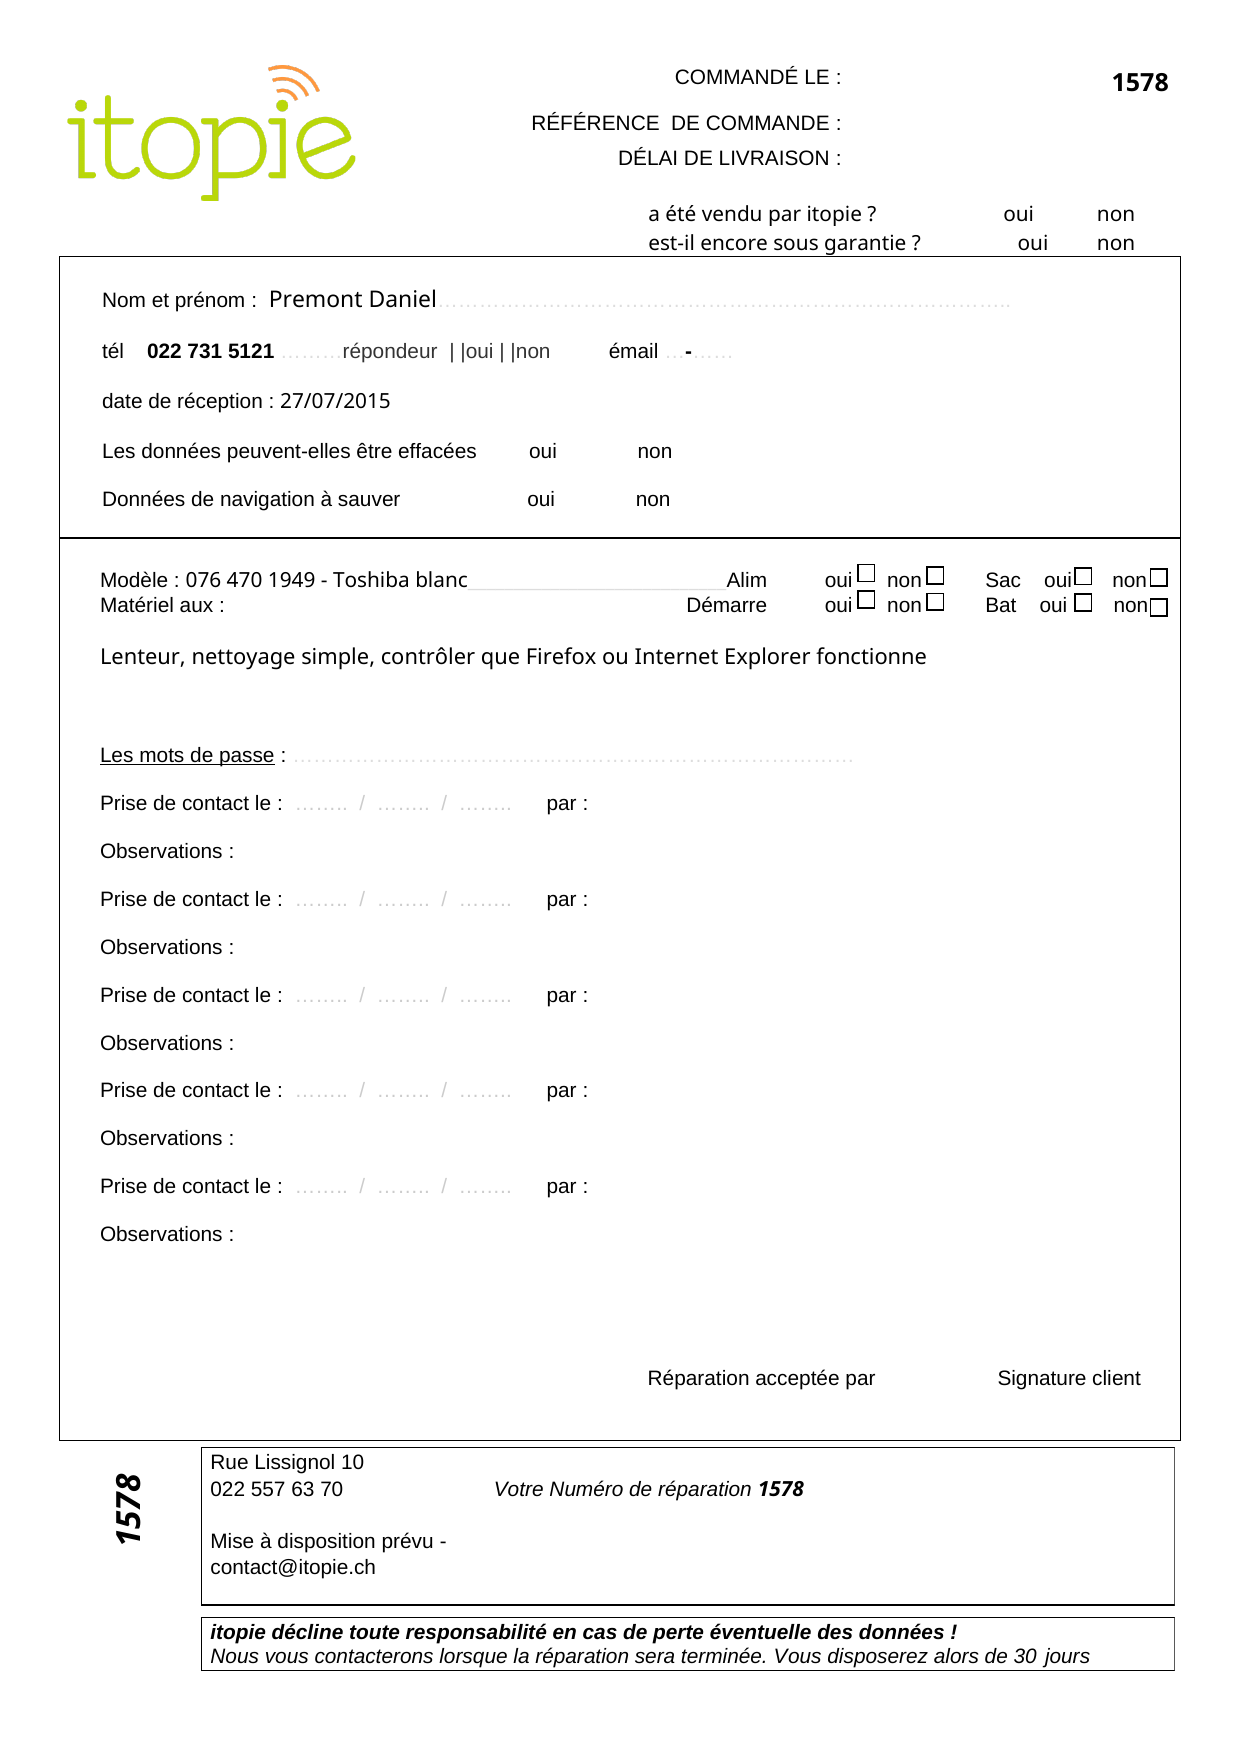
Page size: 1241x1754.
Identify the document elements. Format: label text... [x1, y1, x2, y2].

text Observations : [60, 1123, 1180, 1150]
picture [67, 65, 356, 201]
text Modèle : 076 470 1949 - Toshiba blanc Alim oui non Sac oui non [60, 562, 856, 590]
text date de réception : 27/07/2015 [60, 383, 1180, 415]
text Observations : [60, 836, 1180, 863]
text Données de navigation à sauver oui non [60, 484, 1180, 511]
text Modèle : 076 470 1949 - Toshiba blanc Alim oui non Sac oui non [948, 562, 1180, 590]
text Les mots de passe : ……………………………………………………………………… [60, 740, 1180, 767]
table_cell RÉFÉRENCE DE COMMANDE : [490, 105, 847, 140]
table_header 1578 [59, 1441, 195, 1677]
text Réparation acceptée par Signature client [60, 1363, 1180, 1390]
text Observations : [60, 1027, 1180, 1054]
table_cell itopie décline toute responsabilité en cas de perte éventuelle des données ! Nous vous contacterons lorsque la réparation sera terminée. Vous disposerez alors de 30 jours [195, 1611, 1180, 1677]
text Prise de contact le : …….. / …….. / …….. par : [60, 883, 1180, 911]
text Prise de contact le : …….. / …….. / …….. par : [60, 979, 1180, 1006]
table_header Rue Lissignol 10 022 557 63 70 Votre Numéro de réparation 1578 Mise à disposition prévu - contact@itopie.ch [195, 1441, 1180, 1611]
text Observations : [60, 1219, 1180, 1246]
text a été vendu par itopie ? oui non [59, 199, 1181, 228]
text Observations : [60, 931, 1180, 958]
table_cell DÉLAI DE LIVRAISON : [490, 140, 847, 175]
table_header COMMANDÉ LE : [490, 59, 847, 104]
text Modèle : 076 470 1949 - Toshiba blanc Alim oui non Sac oui non [879, 562, 925, 590]
table_header 1578 [847, 59, 1180, 104]
text Prise de contact le : …….. / …….. / …….. par : [60, 788, 1180, 815]
text Matériel aux : Démarre oui non Bat oui non [60, 590, 1180, 617]
text tél 022 731 5121 ………répondeur | |oui | |non émail …-…… [60, 335, 1180, 362]
text Lenteur, nettoyage simple, contrôler que Firefox ou Internet Explorer fonctionne [60, 638, 1180, 671]
text Nom et prénom : Premont Daniel……………………………………………………………………….. [60, 280, 1180, 314]
text Prise de contact le : …….. / …….. / …….. par : [60, 1171, 1180, 1198]
text Les données peuvent-elles être effacées oui non [60, 436, 1180, 463]
text Prise de contact le : …….. / …….. / …….. par : [60, 1075, 1180, 1102]
table_cell [847, 105, 1180, 140]
text est-il encore sous garantie ? oui non [59, 228, 1181, 256]
table_cell [847, 140, 1180, 175]
